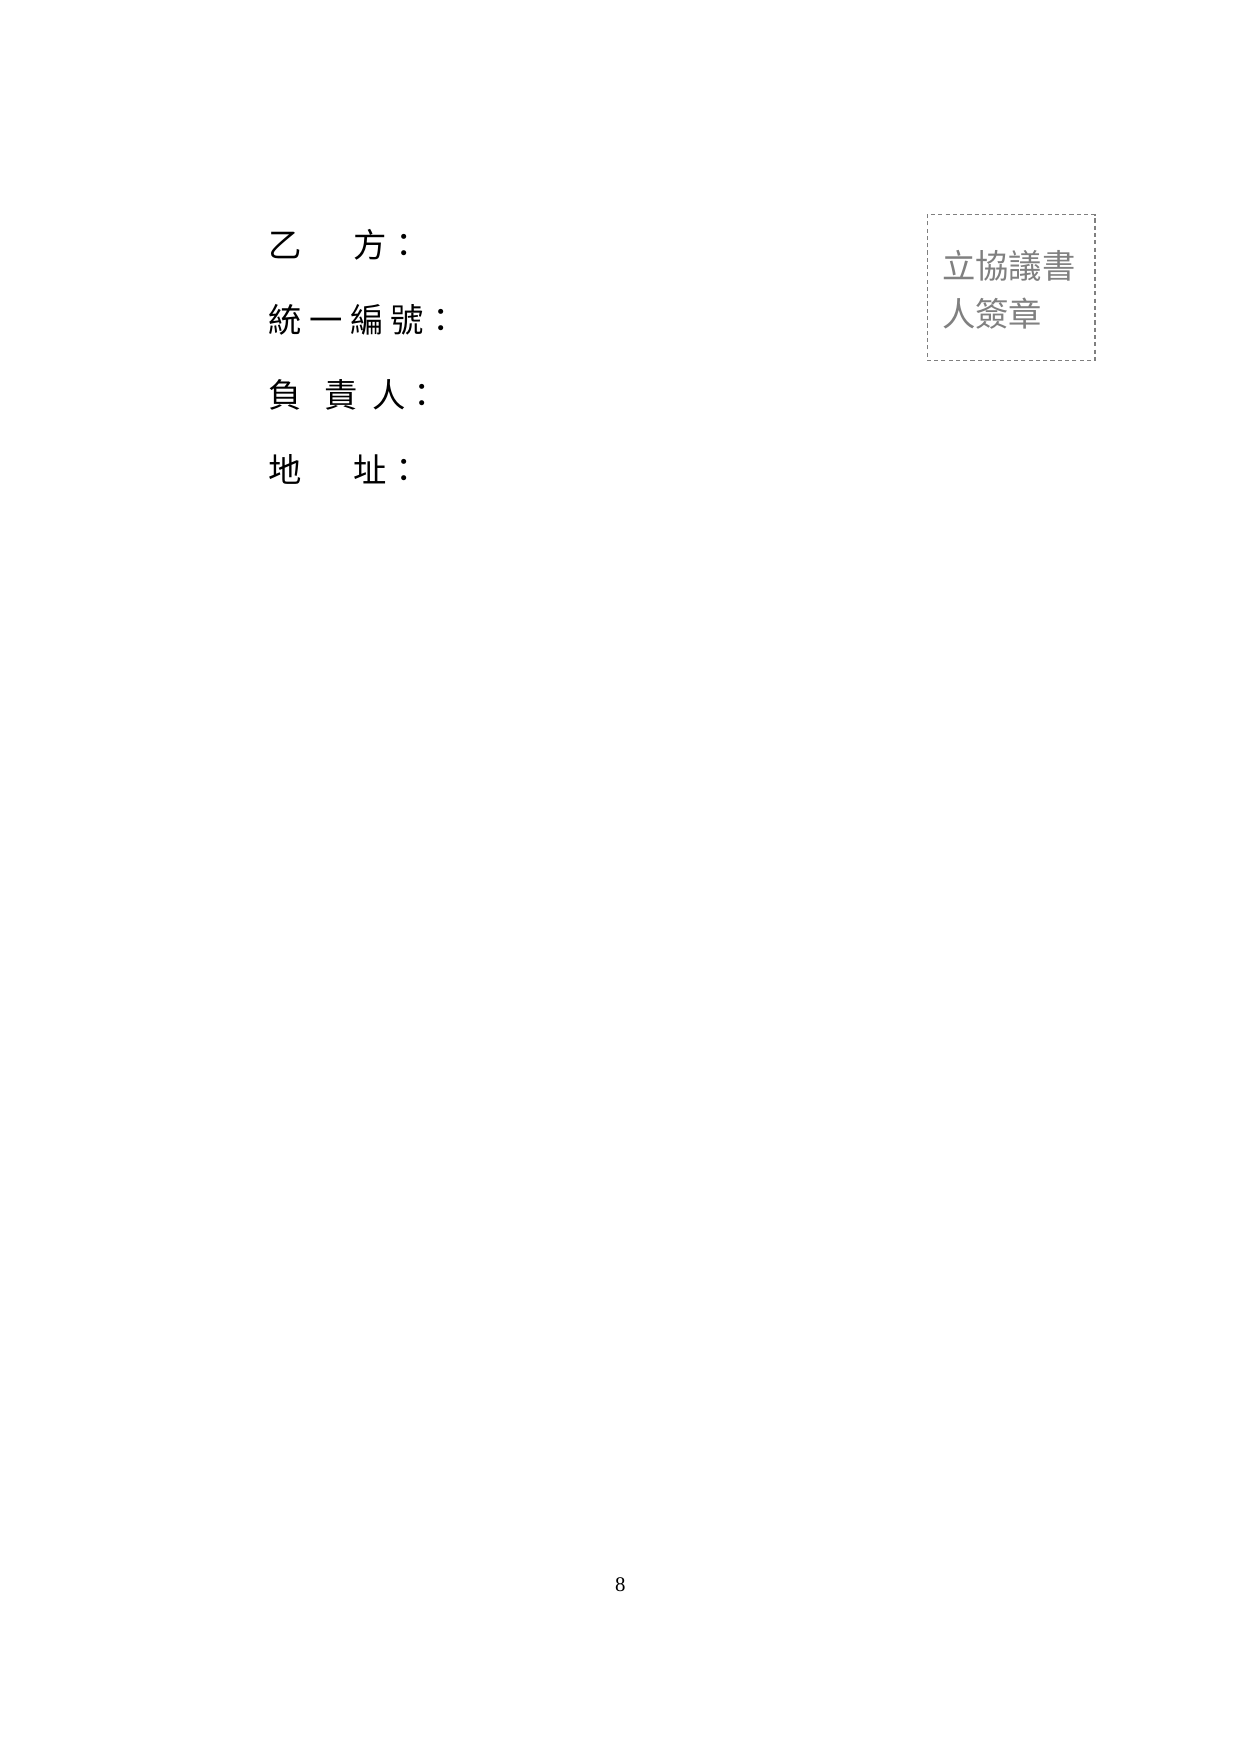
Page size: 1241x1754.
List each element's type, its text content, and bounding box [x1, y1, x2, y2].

text 立協議書人簽章 [942, 239, 1080, 336]
text 統 一 編 號： [268, 281, 927, 356]
text 負 責 人： [268, 356, 1122, 431]
text 乙 方： [268, 206, 1122, 281]
text 地 址： [268, 431, 1122, 506]
text [1096, 281, 1122, 356]
